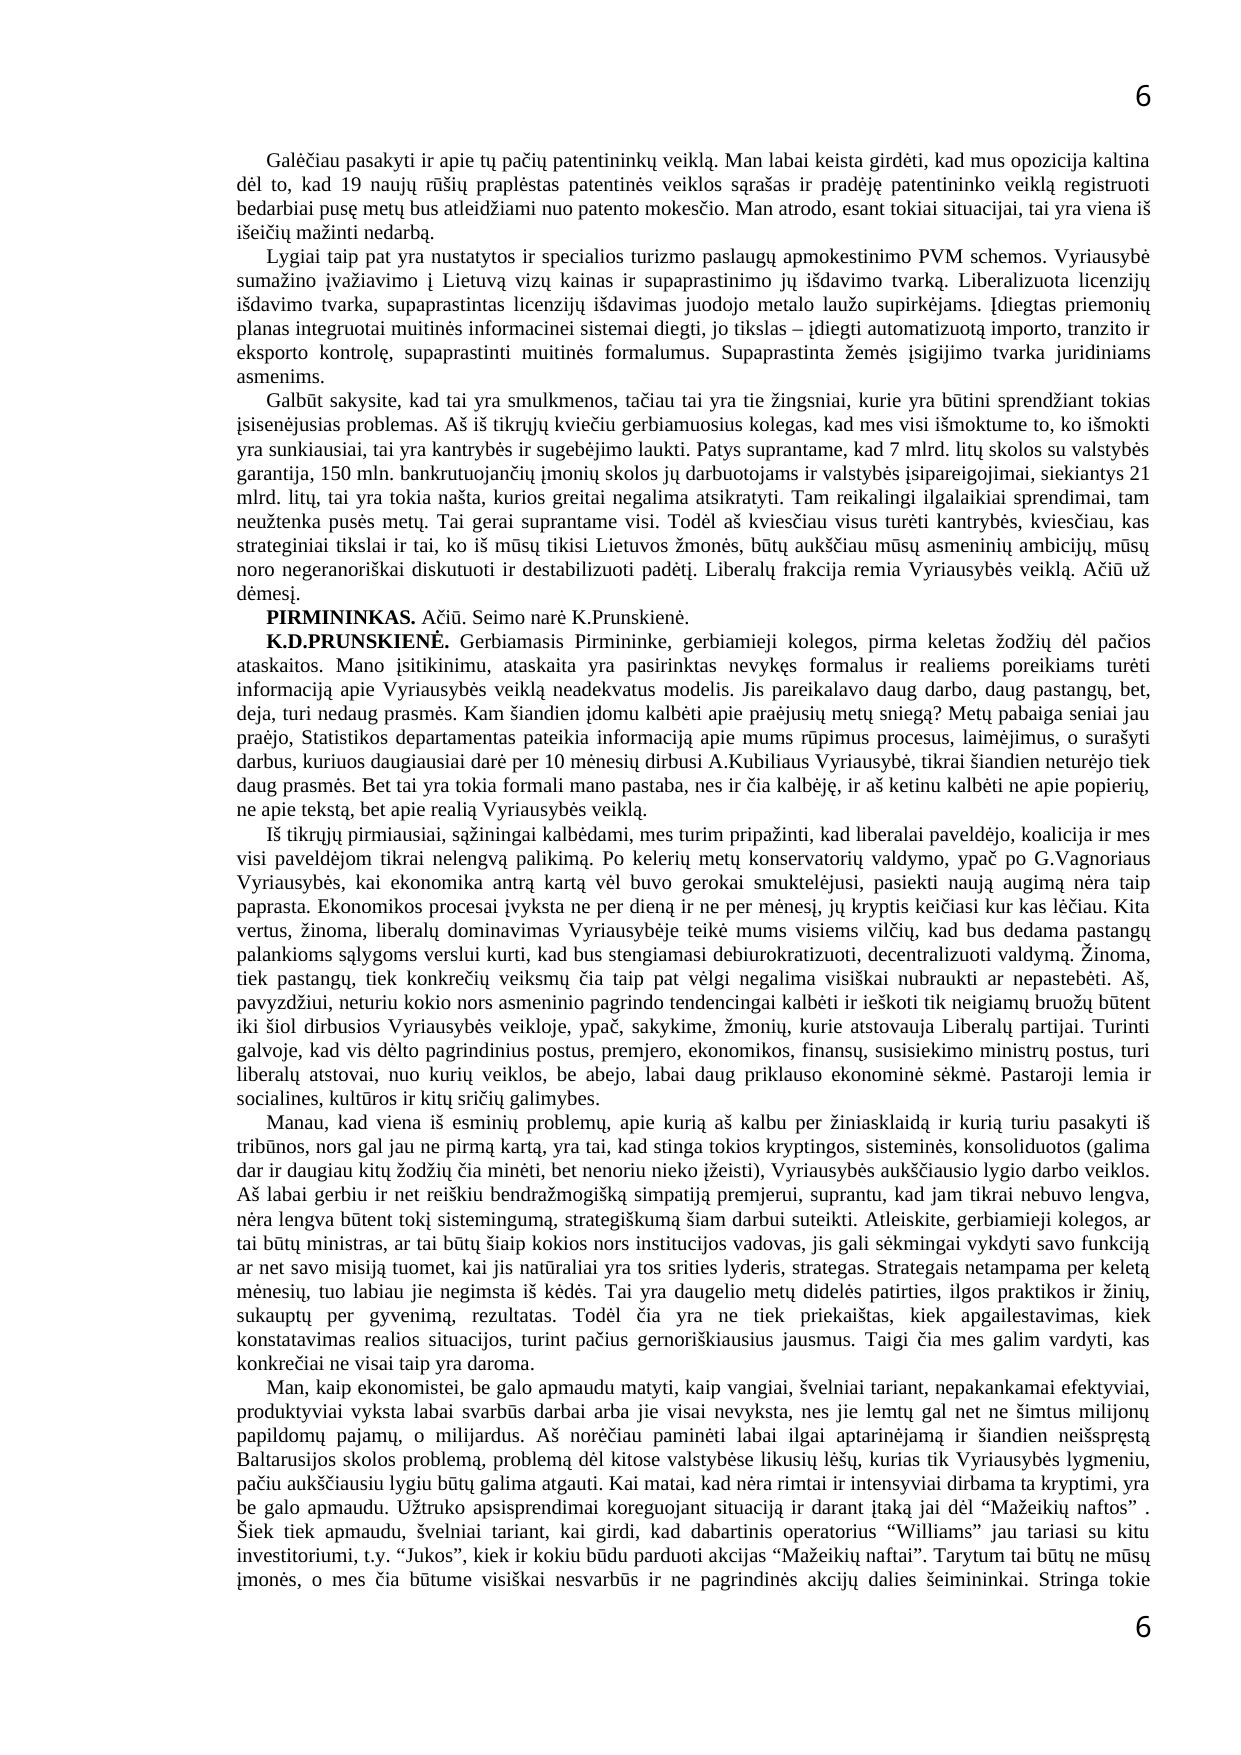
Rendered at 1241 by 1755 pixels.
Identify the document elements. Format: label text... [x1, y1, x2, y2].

text Manau, kad viena iš esminių problemų, apie kurią aš kalbu per žiniasklaidą ir kurią turiu pasakyti iš tribūnos, nors gal jau ne pirmą kartą, yra tai, kad stinga tokios kryptingos, sisteminės, konsoliduotos (galima dar ir daugiau kitų žodžių čia minėti, bet nenoriu nieko įžeisti), Vyriausybės aukščiausio lygio darbo veiklos. Aš labai gerbiu ir net reiškiu bendražmogišką simpatiją premjerui, suprantu, kad jam tikrai nebuvo lengva, nėra lengva būtent tokį sistemingumą, strategiškumą šiam darbui suteikti. Atleiskite, gerbiamieji kolegos, ar tai būtų ministras, ar tai būtų šiaip kokios nors institucijos vadovas, jis gali sėkmingai vykdyti savo funkciją ar net savo misiją tuomet, kai jis natūraliai yra tos srities lyderis, strategas. Strategais netampama per keletą mėnesių, tuo labiau jie negimsta iš kėdės. Tai yra daugelio metų didelės patirties, ilgos praktikos ir žinių, sukauptų per gyvenimą, rezultatas. Todėl čia yra ne tiek priekaištas, kiek apgailestavimas, kiek konstatavimas realios situacijos, turint pačius gernoriškiausius jausmus. Taigi čia mes galim vardyti, kas konkrečiai ne visai taip yra daroma. [236, 1110, 1152, 1375]
text Man, kaip ekonomistei, be galo apmaudu matyti, kaip vangiai, švelniai tariant, nepakankamai efektyviai, produktyviai vyksta labai svarbūs darbai arba jie visai nevyksta, nes jie lemtų gal net ne šimtus milijonų papildomų pajamų, o milijardus. Aš norėčiau paminėti labai ilgai aptarinėjamą ir šiandien neišspręstą Baltarusijos skolos problemą, problemą dėl kitose valstybėse likusių lėšų, kurias tik Vyriausybės lygmeniu, pačiu aukščiausiu lygiu būtų galima atgauti. Kai matai, kad nėra rimtai ir intensyviai dirbama ta kryptimi, yra be galo apmaudu. Užtruko apsisprendimai koreguojant situaciją ir darant įtaką jai dėl “Mažeikių naftos” . Šiek tiek apmaudu, švelniai tariant, kai girdi, kad dabartinis operatorius “Williams” jau tariasi su kitu investitoriumi, t.y. “Jukos”, kiek ir kokiu būdu parduoti akcijas “Mažeikių naftai”. Tarytum tai būtų ne mūsų įmonės, o mes čia būtume visiškai nesvarbūs ir ne pagrindinės akcijų dalies šeimininkai. Stringa tokie [236, 1375, 1152, 1591]
text Iš tikrųjų pirmiausiai, sąžiningai kalbėdami, mes turim pripažinti, kad liberalai paveldėjo, koalicija ir mes visi paveldėjom tikrai nelengvą palikimą. Po kelerių metų konservatorių valdymo, ypač po G.Vagnoriaus Vyriausybės, kai ekonomika antrą kartą vėl buvo gerokai smuktelėjusi, pasiekti naują augimą nėra taip paprasta. Ekonomikos procesai įvyksta ne per dieną ir ne per mėnesį, jų kryptis keičiasi kur kas lėčiau. Kita vertus, žinoma, liberalų dominavimas Vyriausybėje teikė mums visiems vilčių, kad bus dedama pastangų palankioms sąlygoms verslui kurti, kad bus stengiamasi debiurokratizuoti, decentralizuoti valdymą. Žinoma, tiek pastangų, tiek konkrečių veiksmų čia taip pat vėlgi negalima visiškai nubraukti ar nepastebėti. Aš, pavyzdžiui, neturiu kokio nors asmeninio pagrindo tendencingai kalbėti ir ieškoti tik neigiamų bruožų būtent iki šiol dirbusios Vyriausybės veikloje, ypač, sakykime, žmonių, kurie atstovauja Liberalų partijai. Turinti galvoje, kad vis dėlto pagrindinius postus, premjero, ekonomikos, finansų, susisiekimo ministrų postus, turi liberalų atstovai, nuo kurių veiklos, be abejo, labai daug priklauso ekonominė sėkmė. Pastaroji lemia ir socialines, kultūros ir kitų sričių galimybes. [236, 821, 1152, 1110]
text Galėčiau pasakyti ir apie tų pačių patentininkų veiklą. Man labai keista girdėti, kad mus opozicija kaltina dėl to, kad 19 naujų rūšių praplėstas patentinės veiklos sąrašas ir pradėję patentininko veiklą registruoti bedarbiai pusę metų bus atleidžiami nuo patento mokesčio. Man atrodo, esant tokiai situacijai, tai yra viena iš išeičių mažinti nedarbą. [236, 148, 1152, 244]
text Lygiai taip pat yra nustatytos ir specialios turizmo paslaugų apmokestinimo PVM schemos. Vyriausybė sumažino įvažiavimo į Lietuvą vizų kainas ir supaprastinimo jų išdavimo tvarką. Liberalizuota licenzijų išdavimo tvarka, supaprastintas licenzijų išdavimas juodojo metalo laužo supirkėjams. Įdiegtas priemonių planas integruotai muitinės informacinei sistemai diegti, jo tikslas – įdiegti automatizuotą importo, tranzito ir eksporto kontrolę, supaprastinti muitinės formalumus. Supaprastinta žemės įsigijimo tvarka juridiniams asmenims. [236, 244, 1152, 388]
text Galbūt sakysite, kad tai yra smulkmenos, tačiau tai yra tie žingsniai, kurie yra būtini sprendžiant tokias įsisenėjusias problemas. Aš iš tikrųjų kviečiu gerbiamuosius kolegas, kad mes visi išmoktume to, ko išmokti yra sunkiausiai, tai yra kantrybės ir sugebėjimo laukti. Patys suprantame, kad 7 mlrd. litų skolos su valstybės garantija, 150 mln. bankrutuojančių įmonių skolos jų darbuotojams ir valstybės įsipareigojimai, siekiantys 21 mlrd. litų, tai yra tokia našta, kurios greitai negalima atsikratyti. Tam reikalingi ilgalaikiai sprendimai, tam neužtenka pusės metų. Tai gerai suprantame visi. Todėl aš kviesčiau visus turėti kantrybės, kviesčiau, kas strateginiai tikslai ir tai, ko iš mūsų tikisi Lietuvos žmonės, būtų aukščiau mūsų asmeninių ambicijų, mūsų noro negeranoriškai diskutuoti ir destabilizuoti padėtį. Liberalų frakcija remia Vyriausybės veiklą. Ačiū už dėmesį. [236, 388, 1152, 605]
text K.D.PRUNSKIENĖ. Gerbiamasis Pirmininke, gerbiamieji kolegos, pirma keletas žodžių dėl pačios ataskaitos. Mano įsitikinimu, ataskaita yra pasirinktas nevykęs formalus ir realiems poreikiams turėti informaciją apie Vyriausybės veiklą neadekvatus modelis. Jis pareikalavo daug darbo, daug pastangų, bet, deja, turi nedaug prasmės. Kam šiandien įdomu kalbėti apie praėjusių metų sniegą? Metų pabaiga seniai jau praėjo, Statistikos departamentas pateikia informaciją apie mums rūpimus procesus, laimėjimus, o surašyti darbus, kuriuos daugiausiai darė per 10 mėnesių dirbusi A.Kubiliaus Vyriausybė, tikrai šiandien neturėjo tiek daug prasmės. Bet tai yra tokia formali mano pastaba, nes ir čia kalbėję, ir aš ketinu kalbėti ne apie popierių, ne apie tekstą, bet apie realią Vyriausybės veiklą. [236, 629, 1152, 821]
text PIRMININKAS. Ačiū. Seimo narė K.Prunskienė. [236, 605, 1152, 629]
